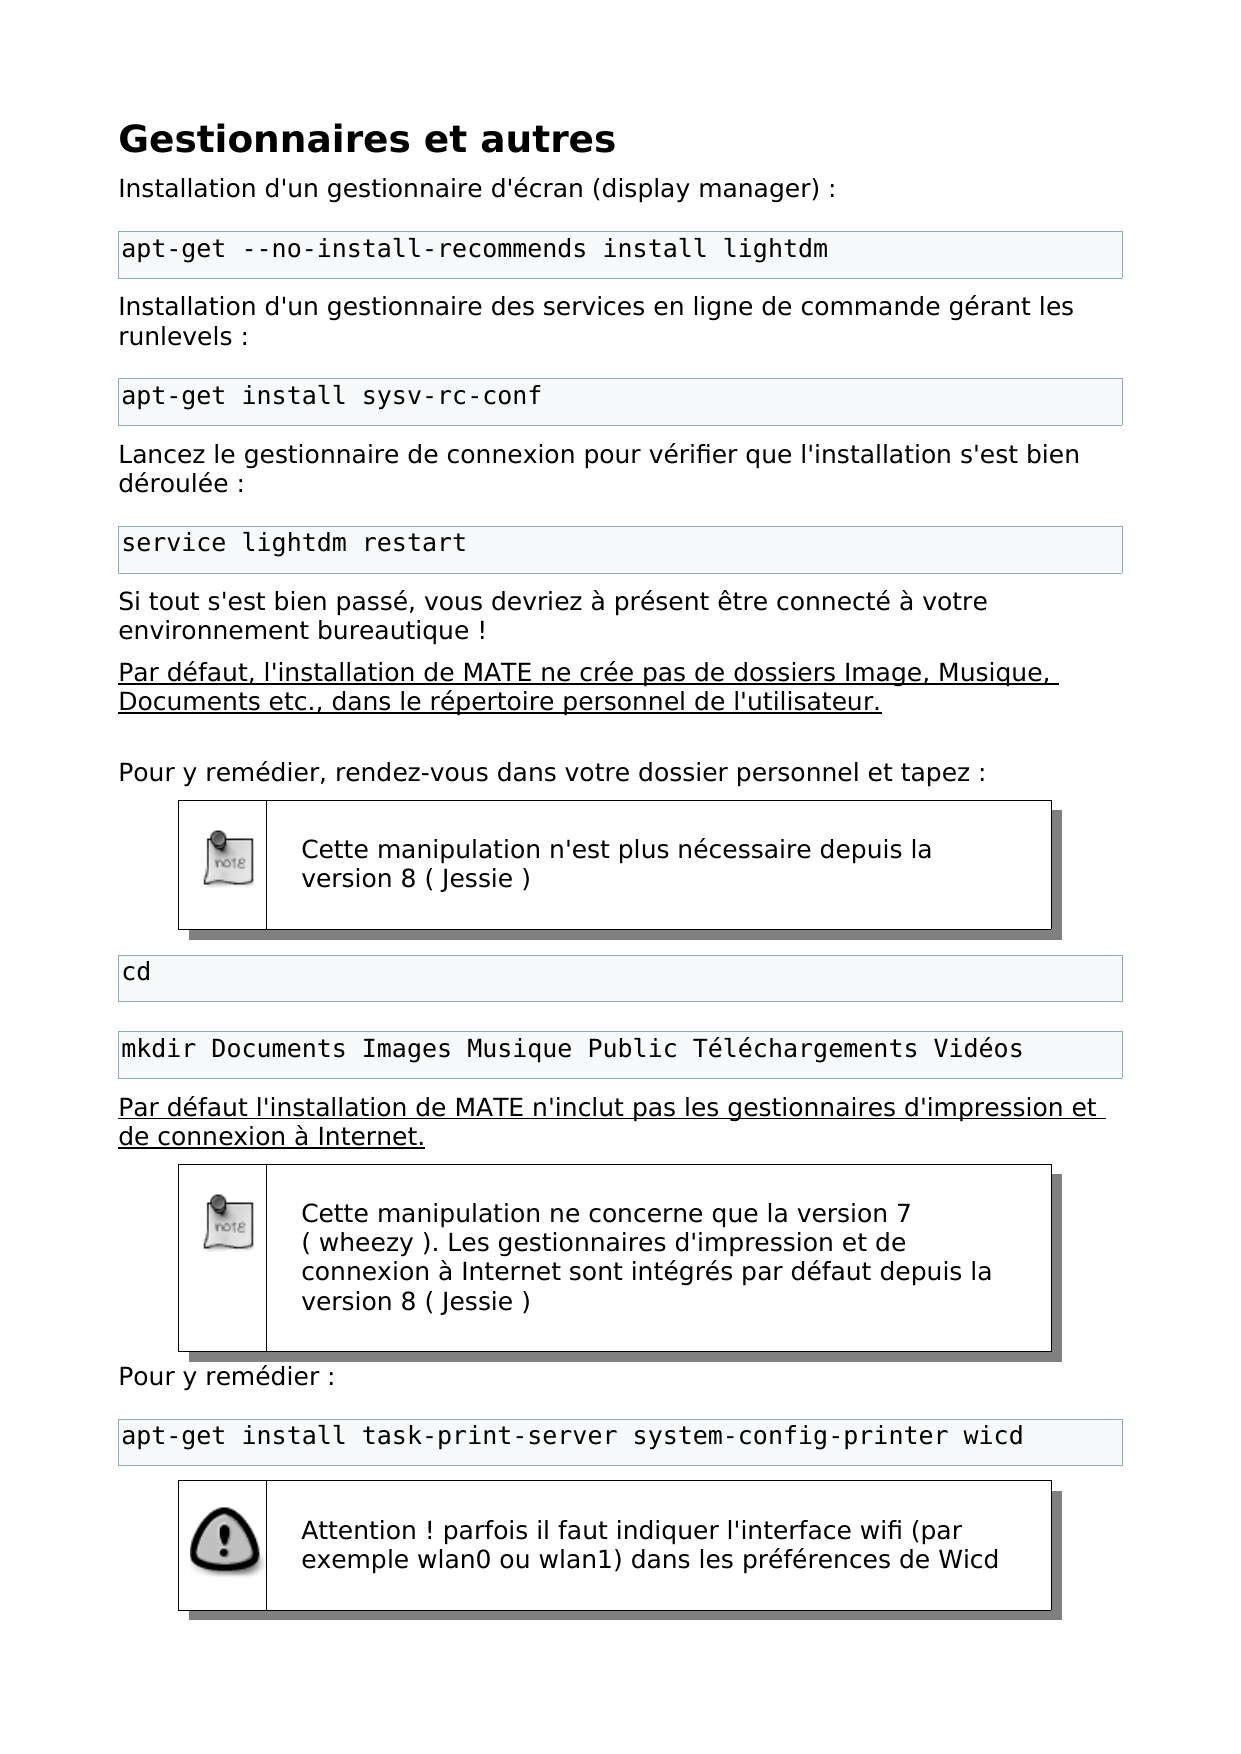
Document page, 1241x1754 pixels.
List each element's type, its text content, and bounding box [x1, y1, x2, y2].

text Lancez le gestionnaire de connexion pour vérifier que l'installation s'est bien déroulée : [118, 440, 1122, 498]
text Installation d'un gestionnaire d'écran (display manager) : [118, 174, 1122, 203]
table_header apt-get --no-install-recommends install lightdm [119, 232, 1122, 278]
text Installation d'un gestionnaire des services en ligne de commande gérant les runlevels : [118, 292, 1122, 351]
table_header [179, 1165, 266, 1351]
picture [190, 1504, 266, 1579]
table_header service lightdm restart [119, 527, 1122, 572]
table_header cd [119, 956, 1122, 1001]
table_header [179, 801, 266, 929]
table_header apt-get install sysv-rc-conf [119, 379, 1122, 425]
text Par défaut, l'installation de MATE ne crée pas de dossiers Image, Musique, Documents etc., dans le répertoire personnel de l'utilisateur. [118, 658, 1122, 746]
picture [190, 1187, 266, 1263]
table_header Cette manipulation ne concerne que la version 7 ( wheezy ). Les gestionnaires d'impression et de connexion à Internet sont intégrés par défaut depuis la version 8 ( Jessie ) [267, 1165, 1051, 1351]
table_header apt-get install task-print-server system-config-printer wicd [119, 1420, 1122, 1465]
text Si tout s'est bien passé, vous devriez à présent être connecté à votre environnement bureautique ! [118, 587, 1122, 646]
table_header mkdir Documents Images Musique Public Téléchargements Vidéos [119, 1032, 1122, 1078]
text Pour y remédier : [118, 1362, 1122, 1391]
table_header Attention ! parfois il faut indiquer l'interface wifi (par exemple wlan0 ou wlan1) dans les préférences de Wicd [267, 1481, 1051, 1609]
text Par défaut l'installation de MATE n'inclut pas les gestionnaires d'impression et de connexion à Internet. [118, 1093, 1122, 1151]
picture [190, 823, 266, 899]
table_header [179, 1481, 266, 1609]
subtitle Gestionnaires et autres [118, 118, 1122, 162]
text Pour y remédier, rendez-vous dans votre dossier personnel et tapez : [118, 758, 1122, 787]
table_header Cette manipulation n'est plus nécessaire depuis la version 8 ( Jessie ) [267, 801, 1051, 929]
